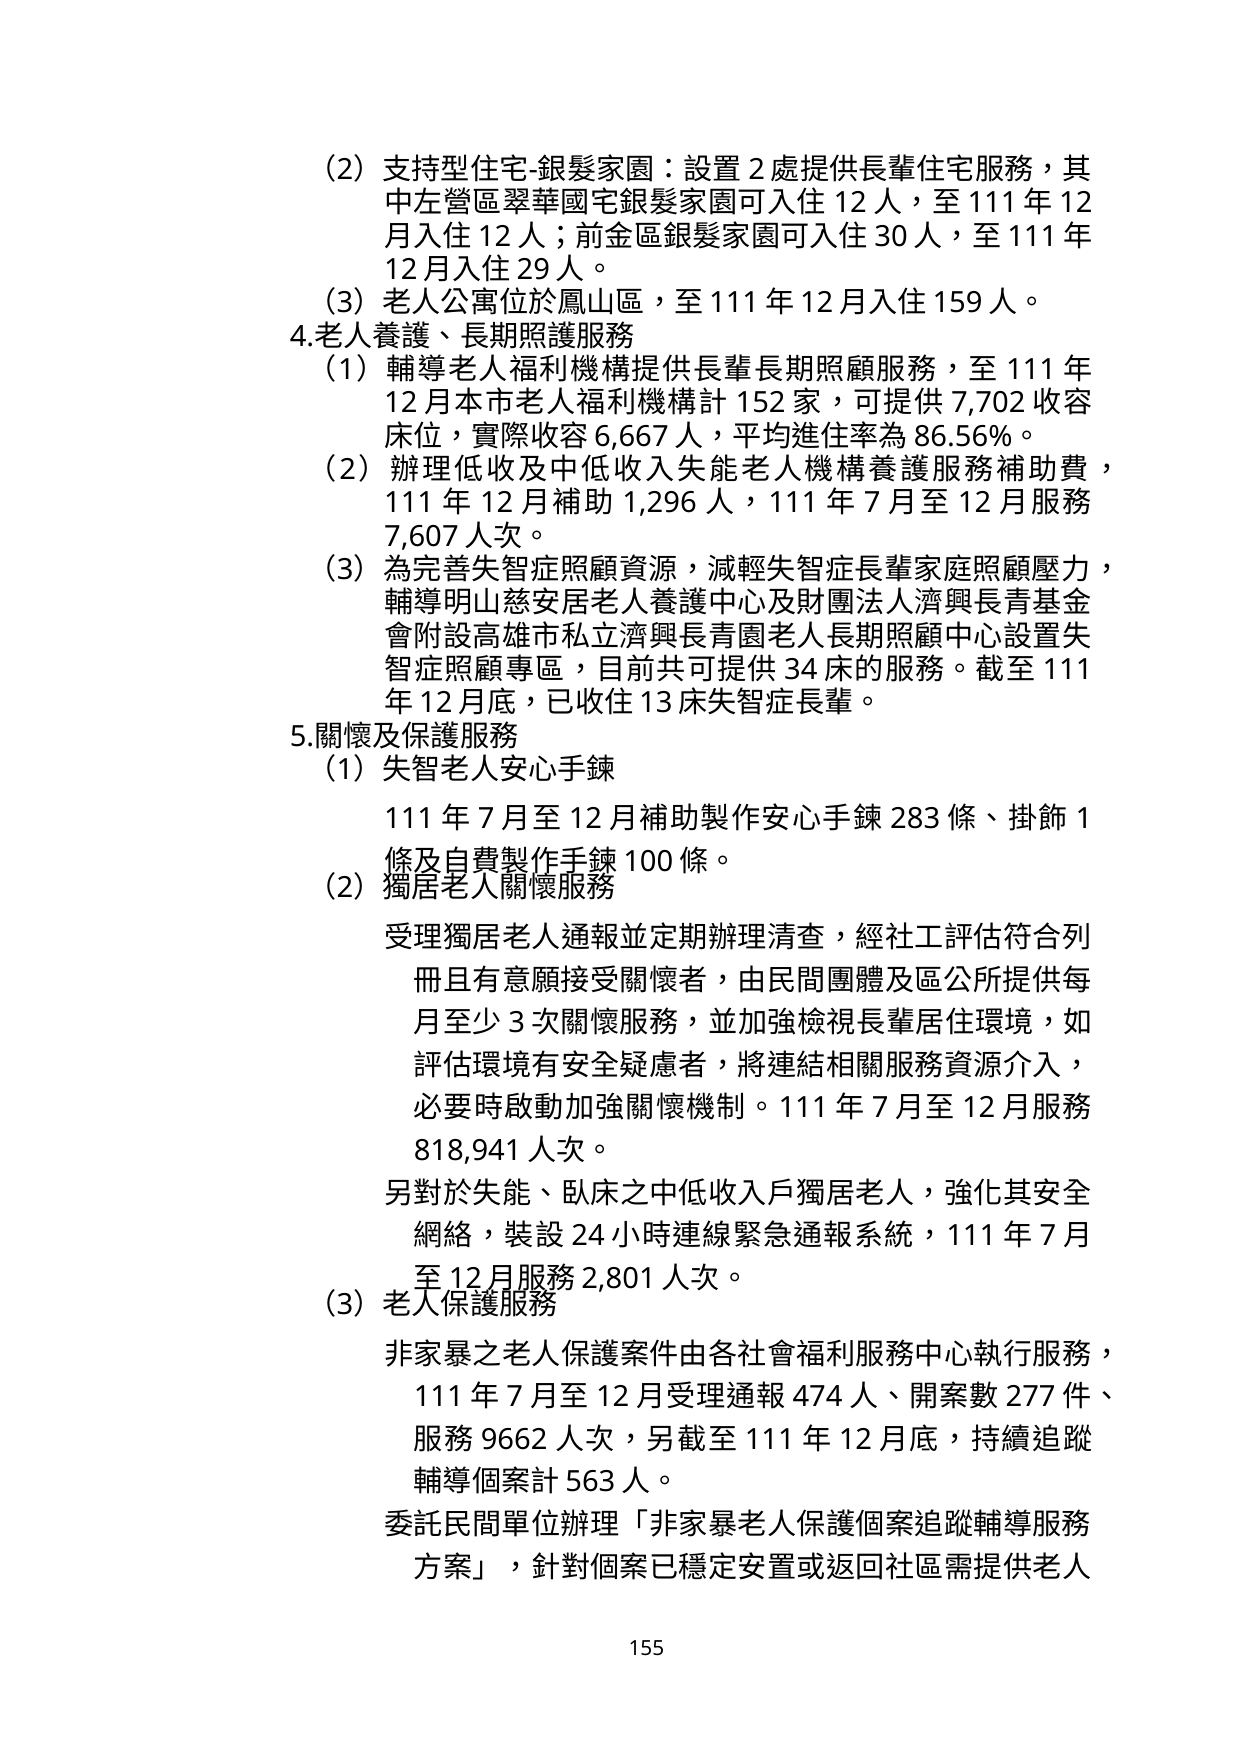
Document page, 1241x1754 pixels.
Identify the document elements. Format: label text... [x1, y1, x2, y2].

text 另對於失能、臥床之中低收入戶獨居老人，強化其安全網絡，裝設24小時連線緊急通報系統，111年7月至12月服務2,801人次。 [384, 1160, 1092, 1288]
text （3）為完善失智症照顧資源，減輕失智症長輩家庭照顧壓力，輔導明山慈安居老人養護中心及財團法人濟興長青基金會附設高雄市私立濟興長青園老人長期照顧中心設置失智症照顧專區，目前共可提供34床的服務。截至111年12月底，已收住13床失智症長輩。 [307, 553, 1092, 719]
text 受理獨居老人通報並定期辦理清查，經社工評估符合列冊且有意願接受關懷者，由民間團體及區公所提供每月至少3次關懷服務，並加強檢視長輩居住環境，如評估環境有安全疑慮者，將連結相關服務資源介入，必要時啟動加強關懷機制。111年7月至12月服務818,941人次。 [384, 904, 1092, 1160]
text （2）辦理低收及中低收入失能老人機構養護服務補助費，111年12月補助1,296人，111年7月至12月服務7,607人次。 [307, 453, 1092, 553]
text （2）支持型住宅-銀髮家園：設置2處提供長輩住宅服務，其中左營區翠華國宅銀髮家園可入住12人，至111年12月入住12人；前金區銀髮家園可入住30人，至111年12月入住29人。 [307, 153, 1092, 286]
text 5.關懷及保護服務 [289, 719, 1092, 753]
text 4.老人養護、長期照護服務 [289, 319, 1092, 353]
text 委託民間單位辦理「非家暴老人保護個案追蹤輔導服務方案」，針對個案已穩定安置或返回社區需提供老人或家庭服務者，及不願接受安置或無安置需求之個案，但評估有高風險需定期關懷訪視者，轉介老人保護二線社工提供服務。111年7月至12月轉介40案。 [384, 1492, 1092, 1577]
text 111年7月至12月補助製作安心手鍊283條、掛飾1條及自費製作手鍊100條。 [384, 786, 1092, 871]
text （3）老人保護服務 [307, 1288, 1092, 1321]
text （1）輔導老人福利機構提供長輩長期照顧服務，至111年12月本市老人福利機構計152家，可提供7,702收容床位，實際收容6,667人，平均進住率為86.56%。 [307, 353, 1092, 453]
text （3）老人公寓位於鳳山區，至111年12月入住159人。 [307, 286, 1092, 319]
text 非家暴之老人保護案件由各社會福利服務中心執行服務，111年7月至12月受理通報474人、開案數277件、服務9662人次，另截至111年12月底，持續追蹤輔導個案計563人。 [384, 1321, 1092, 1492]
text （1）失智老人安心手鍊 [307, 753, 1092, 786]
text （2）獨居老人關懷服務 [307, 871, 1092, 904]
